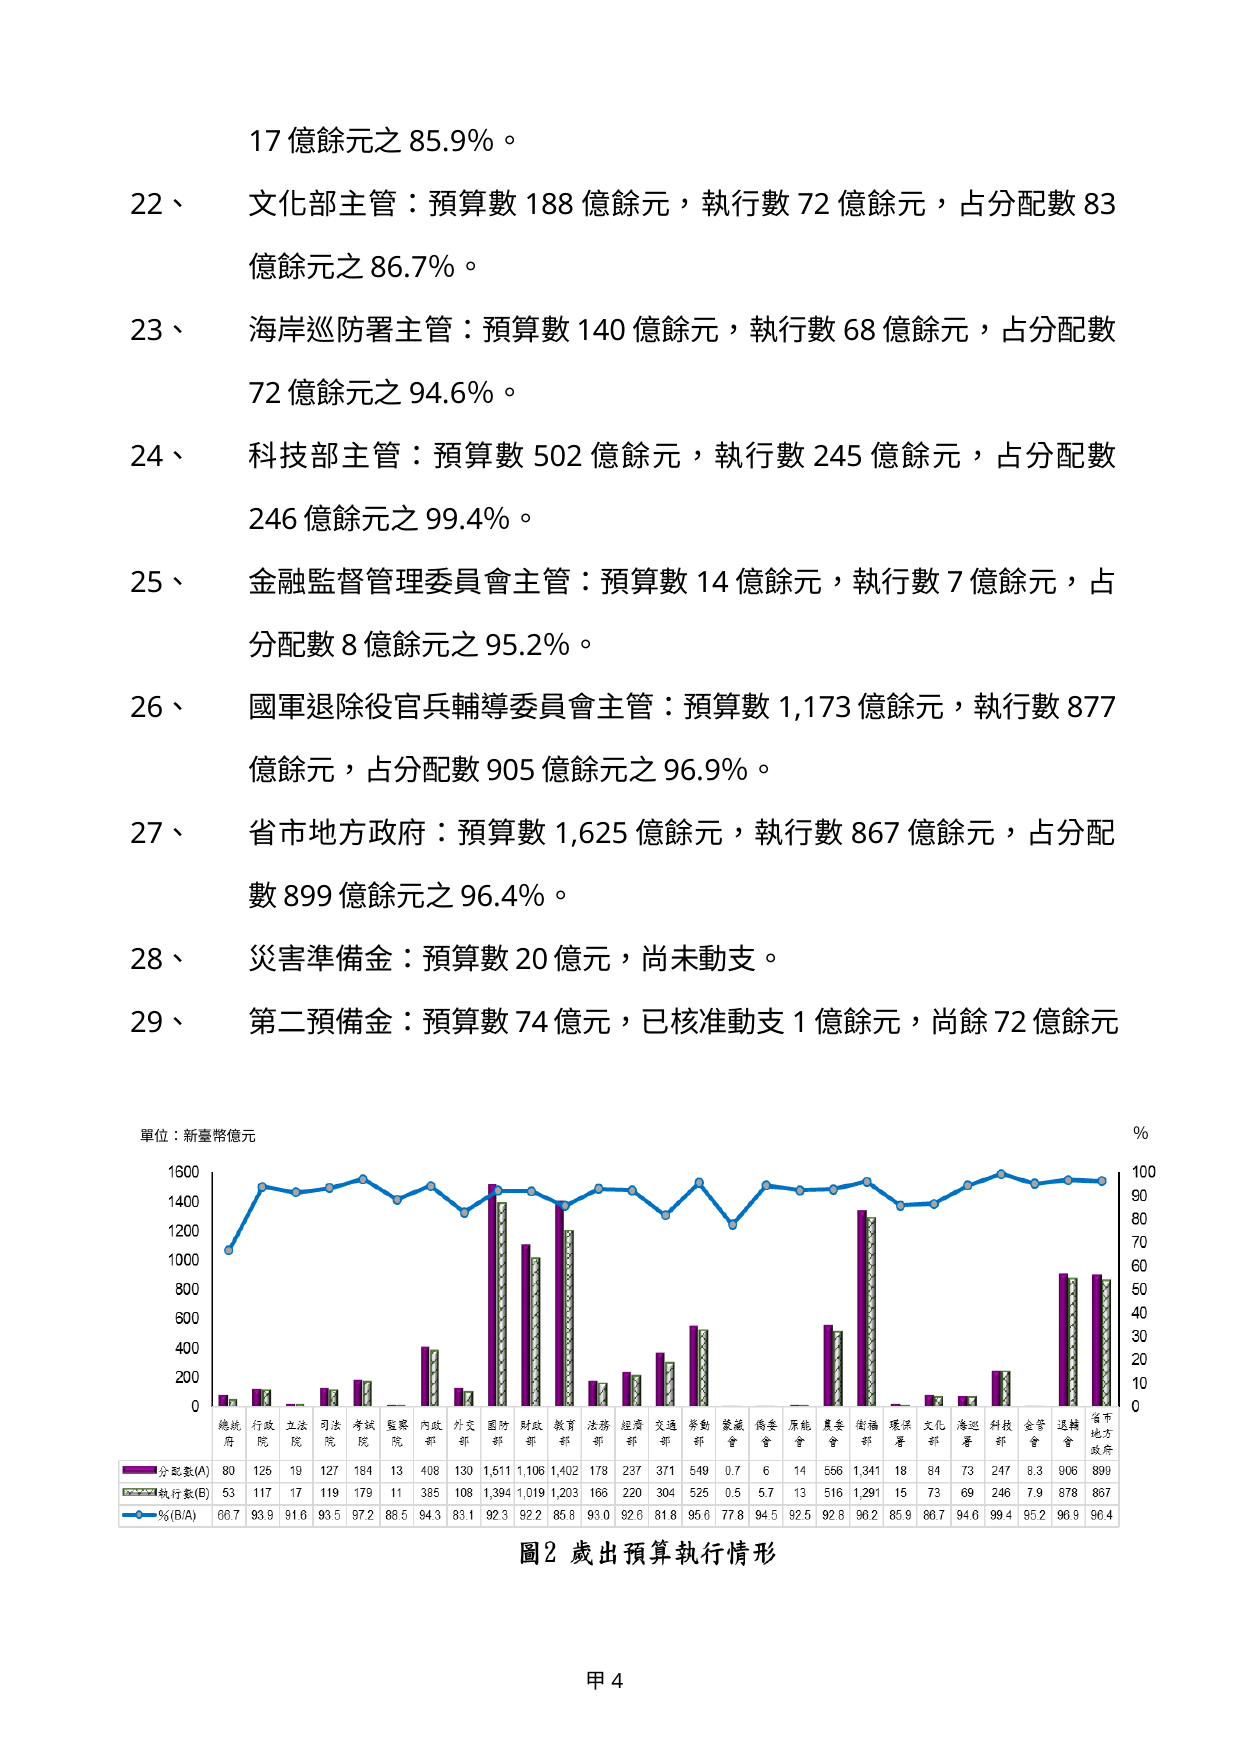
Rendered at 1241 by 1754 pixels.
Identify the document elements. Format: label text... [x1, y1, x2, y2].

list 國軍退除役官兵輔導委員會主管：預算數1,173億餘元，執行數877億餘元，占分配數905億餘元之96.9％。 [130, 684, 1116, 789]
list 科技部主管：預算數502億餘元，執行數245億餘元，占分配數246億餘元之99.4％。 [130, 433, 1116, 538]
list 金融監督管理委員會主管：預算數14億餘元，執行數7億餘元，占分配數8億餘元之95.2％。 [130, 558, 1116, 663]
list 災害準備金：預算數20億元，尚未動支。 [130, 936, 1116, 978]
list 省市地方政府：預算數1,625億餘元，執行數867億餘元，占分配數899億餘元之96.4％。 [130, 810, 1116, 915]
list 海岸巡防署主管：預算數140億餘元，執行數68億餘元，占分配數72億餘元之94.6％。 [130, 307, 1116, 412]
picture [91, 1142, 1170, 1578]
list 第二預備金：預算數74億元，已核准動支1億餘元，尚餘72億餘元。 [130, 999, 1116, 1041]
list 17億餘元之85.9％。 [130, 118, 1116, 160]
list 文化部主管：預算數188億餘元，執行數72億餘元，占分配數83億餘元之86.7％。 [130, 181, 1116, 286]
